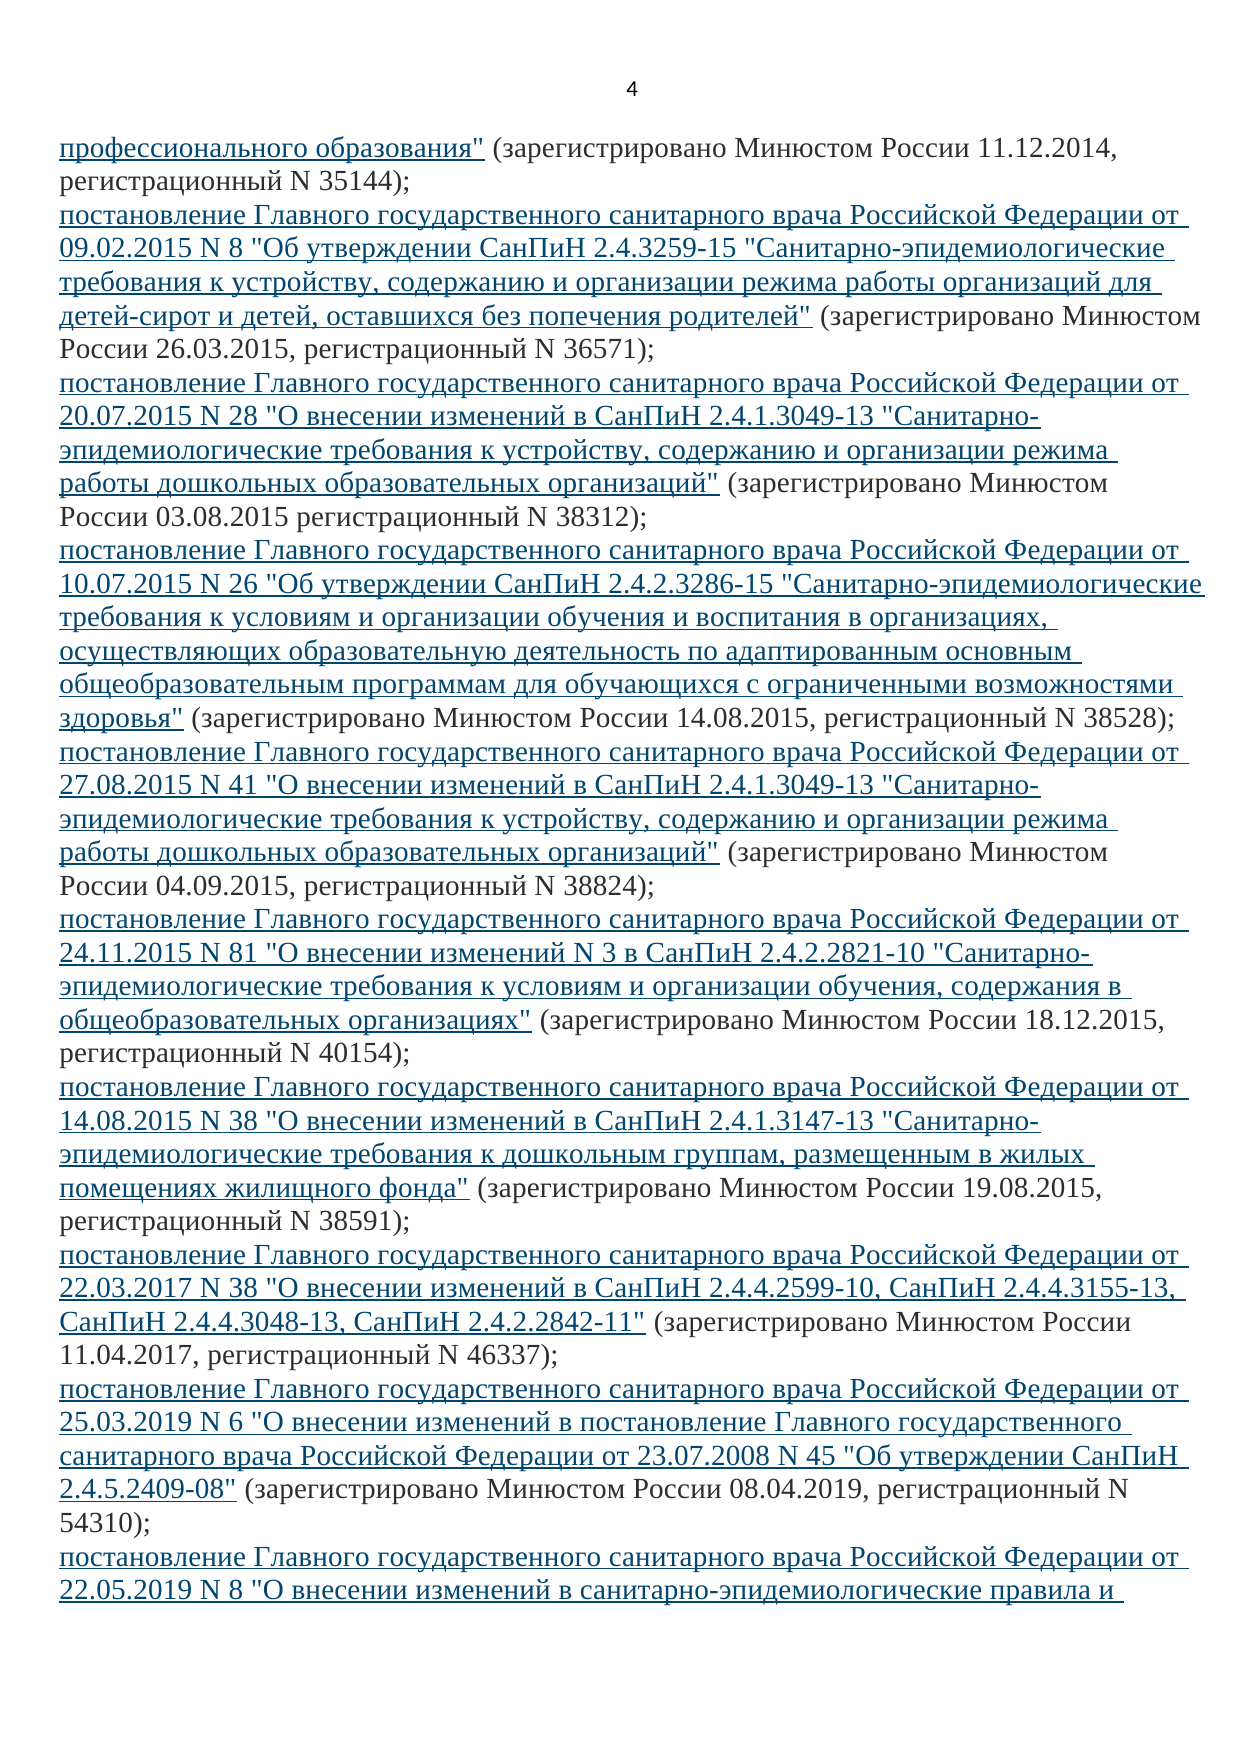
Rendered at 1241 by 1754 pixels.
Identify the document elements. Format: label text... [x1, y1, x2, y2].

text постановление Главного государственного санитарного врача Российской Федерации от 22.05.2019 N 8 "О внесении изменений в санитарно-эпидемиологические правила и [59, 1539, 1205, 1606]
text постановление Главного государственного санитарного врача Российской Федерации от 10.07.2015 N 26 "Об утверждении СанПиН 2.4.2.3286-15 "Санитарно-эпидемиологические [59, 532, 1205, 595]
text требования к условиям и организации обучения и воспитания в организациях, осуществляющих образовательную деятельность по адаптированным основным общеобразовательным программам для обучающихся с ограниченными возможностями здоровья" (зарегистрировано Минюстом России 14.08.2015, регистрационный N 38528); [59, 597, 1205, 734]
text постановление Главного государственного санитарного врача Российской Федерации от 20.07.2015 N 28 "О внесении изменений в СанПиН 2.4.1.3049-13 "Санитарно-эпидемиологические требования к устройству, содержанию и организации режима работы дошкольных образовательных организаций" (зарегистрировано Минюстом России 03.08.2015 регистрационный N 38312); [59, 365, 1205, 532]
text постановление Главного государственного санитарного врача Российской Федерации от 22.03.2017 N 38 "О внесении изменений в СанПиН 2.4.4.2599-10, СанПиН 2.4.4.3155-13, СанПиН 2.4.4.3048-13, СанПиН 2.4.2.2842-11" (зарегистрировано Минюстом России 11.04.2017, регистрационный N 46337); [59, 1237, 1205, 1371]
text постановление Главного государственного санитарного врача Российской Федерации от 25.03.2019 N 6 "О внесении изменений в постановление Главного государственного санитарного врача Российской Федерации от 23.07.2008 N 45 "Об утверждении СанПиН 2.4.5.2409-08" (зарегистрировано Минюстом России 08.04.2019, регистрационный N 54310); [59, 1371, 1205, 1539]
text постановление Главного государственного санитарного врача Российской Федерации от 14.08.2015 N 38 "О внесении изменений в СанПиН 2.4.1.3147-13 "Санитарно-эпидемиологические требования к дошкольным группам, размещенным в жилых помещениях жилищного фонда" (зарегистрировано Минюстом России 19.08.2015, регистрационный N 38591); [59, 1069, 1205, 1237]
text постановление Главного государственного санитарного врача Российской Федерации от 27.08.2015 N 41 "О внесении изменений в СанПиН 2.4.1.3049-13 "Санитарно-эпидемиологические требования к устройству, содержанию и организации режима работы дошкольных образовательных организаций" (зарегистрировано Минюстом России 04.09.2015, регистрационный N 38824); [59, 734, 1205, 901]
text постановление Главного государственного санитарного врача Российской Федерации от 09.02.2015 N 8 "Об утверждении СанПиН 2.4.3259-15 "Санитарно-эпидемиологические требования к устройству, содержанию и организации режима работы организаций для детей-сирот и детей, оставшихся без попечения родителей" (зарегистрировано Минюстом России 26.03.2015, регистрационный N 36571); [59, 197, 1205, 365]
text профессионального образования" (зарегистрировано Минюстом России 11.12.2014, регистрационный N 35144); [59, 130, 1205, 197]
text постановление Главного государственного санитарного врача Российской Федерации от 24.11.2015 N 81 "О внесении изменений N 3 в СанПиН 2.4.2.2821-10 "Санитарно-эпидемиологические требования к условиям и организации обучения, содержания в общеобразовательных организациях" (зарегистрировано Минюстом России 18.12.2015, регистрационный N 40154); [59, 901, 1205, 1069]
